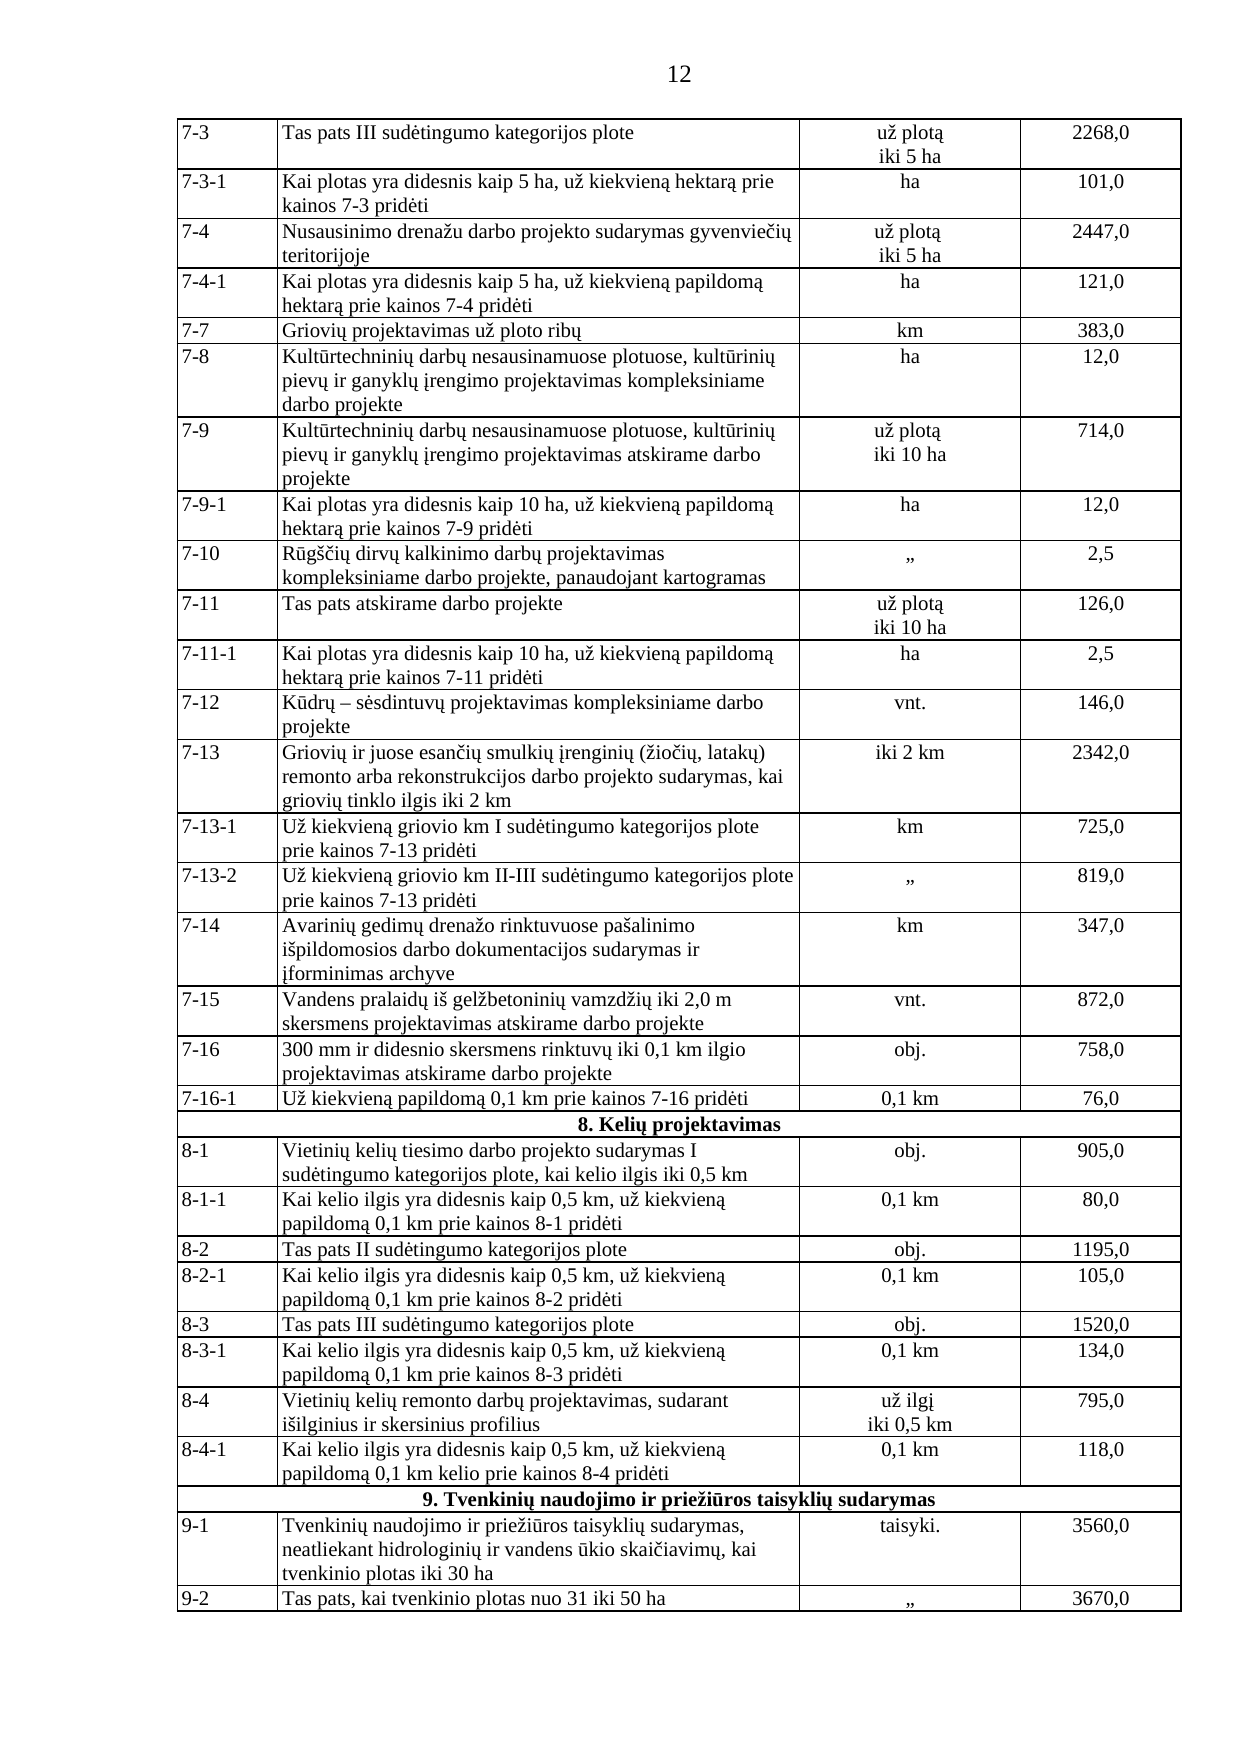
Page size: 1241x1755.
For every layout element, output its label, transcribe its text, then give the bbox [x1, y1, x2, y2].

table_cell 2342,0 [1021, 740, 1180, 812]
table_cell 725,0 [1021, 814, 1180, 862]
table_cell 8-3-1 [178, 1338, 277, 1386]
table_cell iki 2 km [800, 740, 1020, 812]
table_cell 7-9 [178, 418, 277, 490]
table_cell obj. [800, 1312, 804, 1336]
table_cell km [800, 913, 1020, 985]
table_cell vnt. [800, 987, 1020, 1035]
table_cell 7-10 [178, 541, 277, 589]
table_cell obj. [800, 1237, 804, 1261]
table_cell 758,0 [1021, 1037, 1180, 1085]
table_cell 0,1 km [800, 1263, 1020, 1311]
table_cell 134,0 [1021, 1338, 1180, 1386]
table_cell 0,1 km [800, 1437, 1020, 1485]
table_cell 7-4-1 [178, 269, 277, 317]
table_cell 101,0 [1021, 170, 1180, 217]
table_cell 8-2 [273, 1237, 277, 1261]
table_cell ha [800, 269, 1020, 317]
table_cell 7-16 [178, 1037, 277, 1085]
table_cell vnt. [800, 690, 1020, 738]
table_cell km [1016, 318, 1020, 342]
table_cell 7-13-1 [178, 814, 277, 862]
table_cell „ [800, 1586, 1020, 1610]
table_cell 2268,0 [1021, 120, 1180, 168]
table_cell 8-3 [273, 1312, 277, 1336]
table_cell 872,0 [1021, 987, 1180, 1035]
table_cell taisyki. [800, 1513, 1020, 1585]
table_cell obj. [1016, 1312, 1020, 1336]
table_cell „ [800, 541, 1020, 589]
table_cell 795,0 [1021, 1388, 1180, 1436]
table_cell ha [800, 641, 1020, 689]
table_cell km [800, 814, 1020, 862]
table_cell 8-4-1 [178, 1437, 277, 1485]
table_cell 7-13-2 [178, 863, 277, 912]
table_cell 8-1 [178, 1138, 277, 1186]
table_cell km [800, 318, 804, 342]
table_cell obj. [800, 1037, 1020, 1085]
table_cell 7-8 [178, 344, 277, 416]
table_cell 8-4 [178, 1388, 277, 1436]
table_cell 2447,0 [1021, 219, 1180, 267]
table_cell ha [800, 344, 1020, 416]
table_cell 80,0 [1021, 1187, 1180, 1235]
table_cell 126,0 [1021, 591, 1180, 639]
table_cell 7-3 [178, 120, 277, 168]
table_cell obj. [1016, 1237, 1020, 1261]
table_cell 0,1 km [800, 1187, 1020, 1235]
table_cell 2,5 [1021, 641, 1180, 689]
table_cell 7-13 [178, 740, 277, 812]
table_cell 8-1-1 [178, 1187, 277, 1235]
table_cell 347,0 [1021, 913, 1180, 985]
table_cell Tas pats atskirame darbo projekte [278, 591, 799, 639]
table_cell 8-2-1 [178, 1263, 277, 1311]
table_cell ha [800, 492, 1020, 540]
table_cell 7-15 [178, 987, 277, 1035]
table_cell 121,0 [1021, 269, 1180, 317]
table_cell obj. [800, 1138, 1020, 1186]
table_cell 7-7 [273, 318, 277, 342]
table_cell 12,0 [1021, 492, 1180, 540]
table_cell 7-12 [178, 690, 277, 738]
table_cell 0,1 km [800, 1338, 1020, 1386]
table_cell 714,0 [1021, 418, 1180, 490]
table_cell 146,0 [1021, 690, 1180, 738]
table_cell Tas pats III sudėtingumo kategorijos plote [278, 120, 799, 168]
table_cell 819,0 [1021, 863, 1180, 912]
table_cell 7-4 [178, 219, 277, 267]
table_cell 7-11 [178, 591, 277, 639]
table_cell ha [800, 170, 1020, 217]
table_cell 905,0 [1021, 1138, 1180, 1186]
table_cell 9-2 [273, 1586, 277, 1610]
table_cell 7-3-1 [178, 170, 277, 217]
table_cell 3560,0 [1021, 1513, 1180, 1585]
table_cell 105,0 [1021, 1263, 1180, 1311]
table_cell 12,0 [1021, 344, 1180, 416]
table_cell už plotą iki 10 ha [800, 418, 1020, 490]
table_cell 7-14 [178, 913, 277, 985]
table_cell 7-9-1 [178, 492, 277, 540]
table_cell 7-11-1 [178, 641, 277, 689]
table_cell 2,5 [1021, 541, 1180, 589]
table_cell 118,0 [1021, 1437, 1180, 1485]
table_cell 9-1 [178, 1513, 277, 1585]
table_cell „ [800, 863, 1020, 912]
